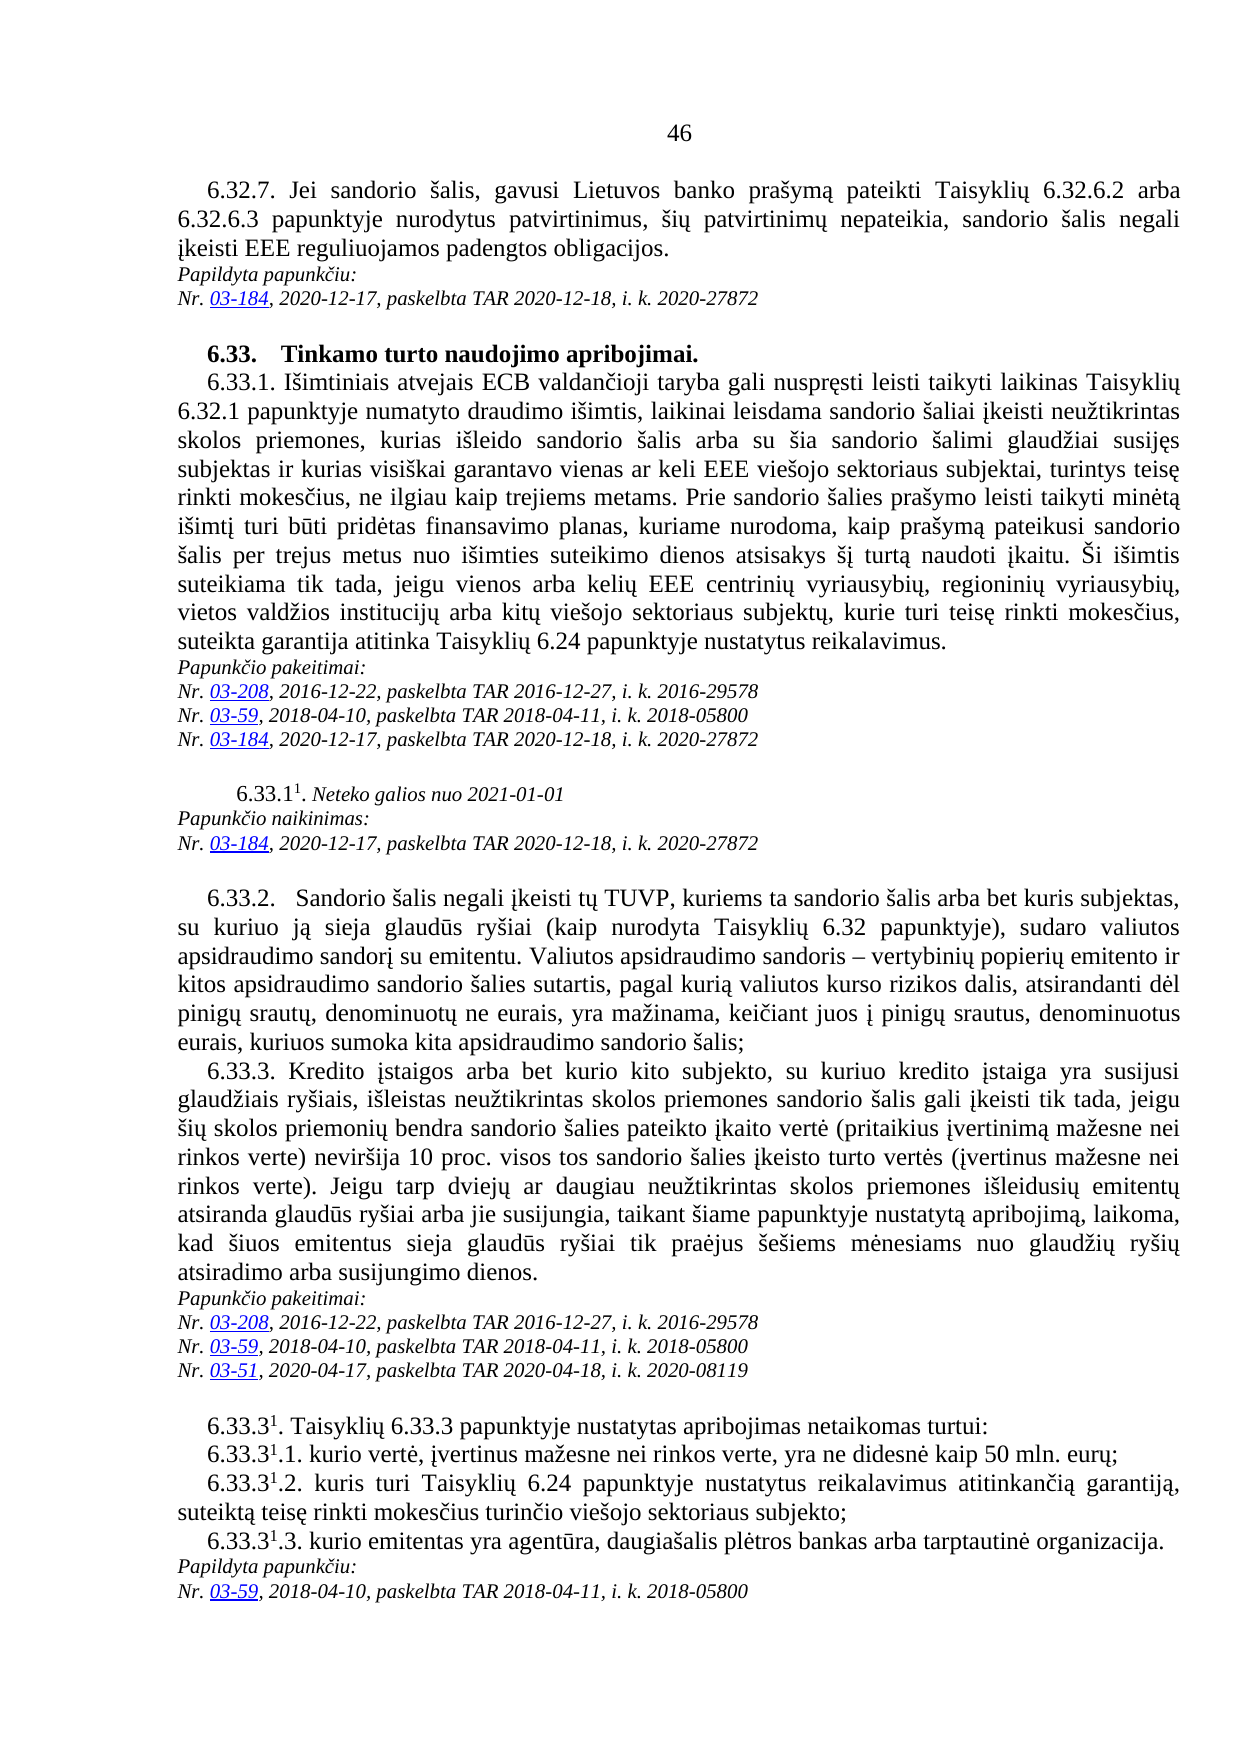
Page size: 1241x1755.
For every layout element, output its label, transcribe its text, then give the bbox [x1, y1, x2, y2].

text Nr. 03-208, 2016-12-22, paskelbta TAR 2016-12-27, i. k. 2016-29578 [177, 1310, 1181, 1334]
text Papunkčio naikinimas: [177, 806, 1181, 830]
text Papildyta papunkčiu: [177, 262, 1181, 286]
text Nr. 03-51, 2020-04-17, paskelbta TAR 2020-04-18, i. k. 2020-08119 [177, 1358, 1181, 1382]
text Nr. 03-184, 2020-12-17, paskelbta TAR 2020-12-18, i. k. 2020-27872 [177, 727, 1181, 751]
text Nr. 03-59, 2018-04-10, paskelbta TAR 2018-04-11, i. k. 2018-05800 [177, 1578, 1181, 1603]
text Papunkčio pakeitimai: [177, 655, 1181, 679]
text 6.33.2. Sandorio šalis negali įkeisti tų TUVP, kuriems ta sandorio šalis arba bet kuris subjektas, su kuriuo ją sieja glaudūs ryšiai (kaip nurodyta Taisyklių 6.32 papunktyje), sudaro valiutos apsidraudimo sandorį su emitentu. Valiutos apsidraudimo sandoris – vertybinių popierių emitento ir kitos apsidraudimo sandorio šalies sutartis, pagal kurią valiutos kurso rizikos dalis, atsirandanti dėl pinigų srautų, denominuotų ne eurais, yra mažinama, keičiant juos į pinigų srautus, denominuotus eurais, kuriuos sumoka kita apsidraudimo sandorio šalis; [177, 883, 1181, 1056]
text Nr. 03-59, 2018-04-10, paskelbta TAR 2018-04-11, i. k. 2018-05800 [177, 1334, 1181, 1358]
text 6.33.11. Neteko galios nuo 2021-01-01 [177, 780, 1181, 806]
text Nr. 03-184, 2020-12-17, paskelbta TAR 2020-12-18, i. k. 2020-27872 [177, 830, 1181, 854]
text 6.33.31.1. kurio vertė, įvertinus mažesne nei rinkos verte, yra ne didesnė kaip 50 mln. eurų; [177, 1439, 1181, 1468]
text 6.33. Tinkamo turto naudojimo apribojimai. [177, 339, 1181, 367]
text Papunkčio pakeitimai: [177, 1286, 1181, 1310]
text 6.32.7. Jei sandorio šalis, gavusi Lietuvos banko prašymą pateikti Taisyklių 6.32.6.2 arba 6.32.6.3 papunktyje nurodytus patvirtinimus, šių patvirtinimų nepateikia, sandorio šalis negali įkeisti EEE reguliuojamos padengtos obligacijos. [177, 176, 1181, 262]
text Nr. 03-184, 2020-12-17, paskelbta TAR 2020-12-18, i. k. 2020-27872 [177, 286, 1181, 310]
text Nr. 03-59, 2018-04-10, paskelbta TAR 2018-04-11, i. k. 2018-05800 [177, 703, 1181, 727]
text 6.33.31.2. kuris turi Taisyklių 6.24 papunktyje nustatytus reikalavimus atitinkančią garantiją, suteiktą teisę rinkti mokesčius turinčio viešojo sektoriaus subjekto; [177, 1468, 1181, 1526]
text 6.33.1. Išimtiniais atvejais ECB valdančioji taryba gali nuspręsti leisti taikyti laikinas Taisyklių 6.32.1 papunktyje numatyto draudimo išimtis, laikinai leisdama sandorio šaliai įkeisti neužtikrintas skolos priemones, kurias išleido sandorio šalis arba su šia sandorio šalimi glaudžiai susijęs subjektas ir kurias visiškai garantavo vienas ar keli EEE viešojo sektoriaus subjektai, turintys teisę rinkti mokesčius, ne ilgiau kaip trejiems metams. Prie sandorio šalies prašymo leisti taikyti minėtą išimtį turi būti pridėtas finansavimo planas, kuriame nurodoma, kaip prašymą pateikusi sandorio šalis per trejus metus nuo išimties suteikimo dienos atsisakys šį turtą naudoti įkaitu. Ši išimtis suteikiama tik tada, jeigu vienos arba kelių EEE centrinių vyriausybių, regioninių vyriausybių, vietos valdžios institucijų arba kitų viešojo sektoriaus subjektų, kurie turi teisę rinkti mokesčius, suteikta garantija atitinka Taisyklių 6.24 papunktyje nustatytus reikalavimus. [177, 367, 1181, 655]
text 6.33.3. Kredito įstaigos arba bet kurio kito subjekto, su kuriuo kredito įstaiga yra susijusi glaudžiais ryšiais, išleistas neužtikrintas skolos priemones sandorio šalis gali įkeisti tik tada, jeigu šių skolos priemonių bendra sandorio šalies pateikto įkaito vertė (pritaikius įvertinimą mažesne nei rinkos verte) neviršija 10 proc. visos tos sandorio šalies įkeisto turto vertės (įvertinus mažesne nei rinkos verte). Jeigu tarp dviejų ar daugiau neužtikrintas skolos priemones išleidusių emitentų atsiranda glaudūs ryšiai arba jie susijungia, taikant šiame papunktyje nustatytą apribojimą, laikoma, kad šiuos emitentus sieja glaudūs ryšiai tik praėjus šešiems mėnesiams nuo glaudžių ryšių atsiradimo arba susijungimo dienos. [177, 1056, 1181, 1286]
text Nr. 03-208, 2016-12-22, paskelbta TAR 2016-12-27, i. k. 2016-29578 [177, 679, 1181, 703]
text Papildyta papunkčiu: [177, 1554, 1181, 1578]
text 6.33.31.3. kurio emitentas yra agentūra, daugiašalis plėtros bankas arba tarptautinė organizacija. [177, 1526, 1181, 1554]
text 6.33.31. Taisyklių 6.33.3 papunktyje nustatytas apribojimas netaikomas turtui: [177, 1411, 1181, 1439]
